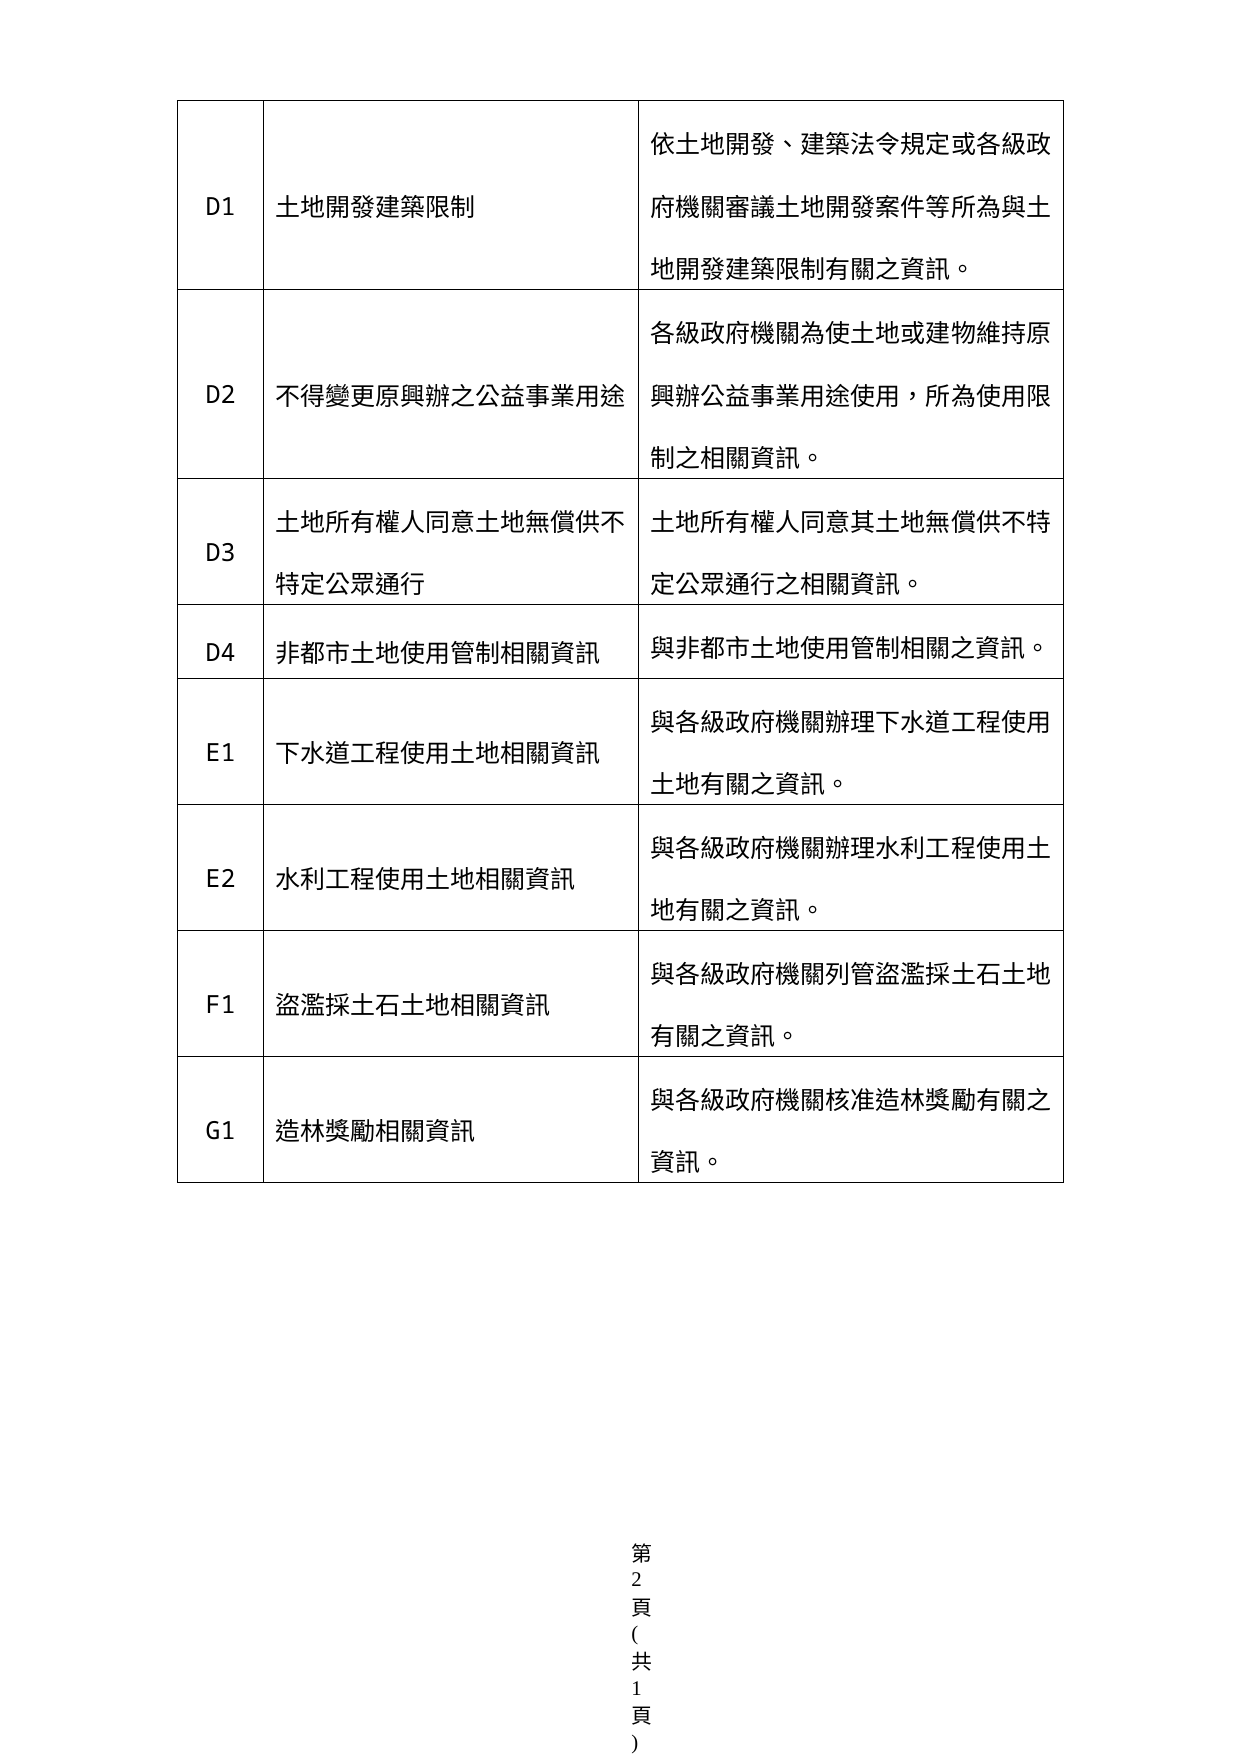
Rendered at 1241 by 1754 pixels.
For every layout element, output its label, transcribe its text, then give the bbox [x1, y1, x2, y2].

table_cell 下水道工程使用土地相關資訊 [264, 679, 638, 803]
table_cell E1 [178, 679, 263, 803]
table_cell 依土地開發、建築法令規定或各級政府機關審議土地開發案件等所為與土地開發建築限制有關之資訊。 [639, 101, 1063, 289]
table_cell D3 [178, 479, 263, 603]
table_cell 水利工程使用土地相關資訊 [264, 805, 638, 929]
table_cell 盜濫採土石土地相關資訊 [264, 931, 638, 1056]
table_cell D4 [178, 605, 263, 677]
table_cell 土地所有權人同意其土地無償供不特定公眾通行之相關資訊。 [639, 479, 1063, 603]
table_cell 與各級政府機關辦理下水道工程使用土地有關之資訊。 [639, 679, 1063, 803]
table_cell 不得變更原興辦之公益事業用途 [264, 290, 638, 477]
table_cell 非都市土地使用管制相關資訊 [264, 605, 638, 677]
table_cell D2 [178, 290, 263, 477]
table_cell E2 [178, 805, 263, 929]
table_cell 與非都市土地使用管制相關之資訊。 [639, 605, 1063, 677]
table_cell G1 [178, 1057, 263, 1182]
table_cell F1 [178, 931, 263, 1056]
table_cell 與各級政府機關核准造林獎勵有關之資訊。 [639, 1057, 1063, 1182]
table_cell D1 [178, 101, 263, 289]
table_cell 與各級政府機關辦理水利工程使用土地有關之資訊。 [639, 805, 1063, 929]
table_cell 造林獎勵相關資訊 [264, 1057, 638, 1182]
table_cell 土地開發建築限制 [264, 101, 638, 289]
table_cell 各級政府機關為使土地或建物維持原興辦公益事業用途使用，所為使用限制之相關資訊。 [639, 290, 1063, 477]
table_cell 土地所有權人同意土地無償供不特定公眾通行 [264, 479, 638, 603]
table_cell 與各級政府機關列管盜濫採土石土地有關之資訊。 [639, 931, 1063, 1056]
